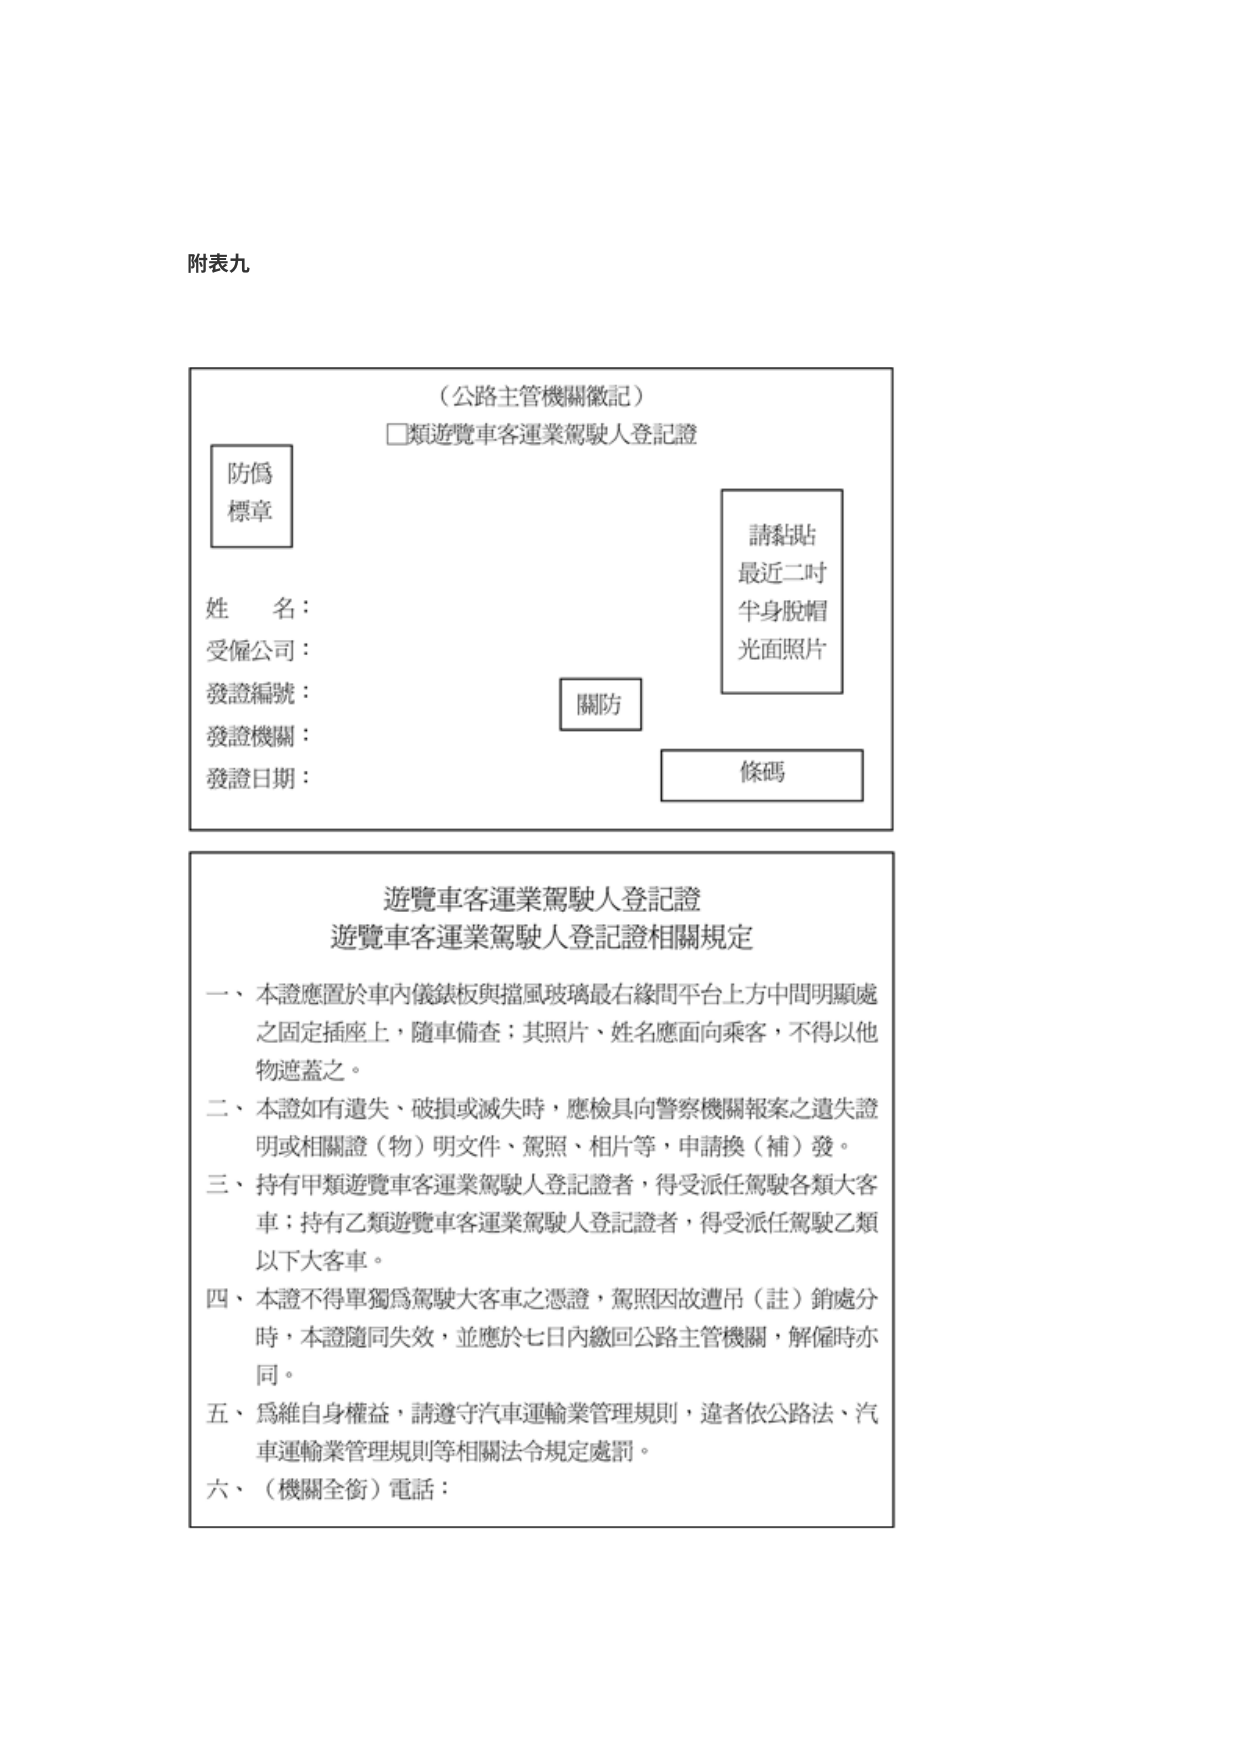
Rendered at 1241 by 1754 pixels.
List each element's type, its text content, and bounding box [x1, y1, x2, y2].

text 附表九 [187, 221, 1053, 283]
